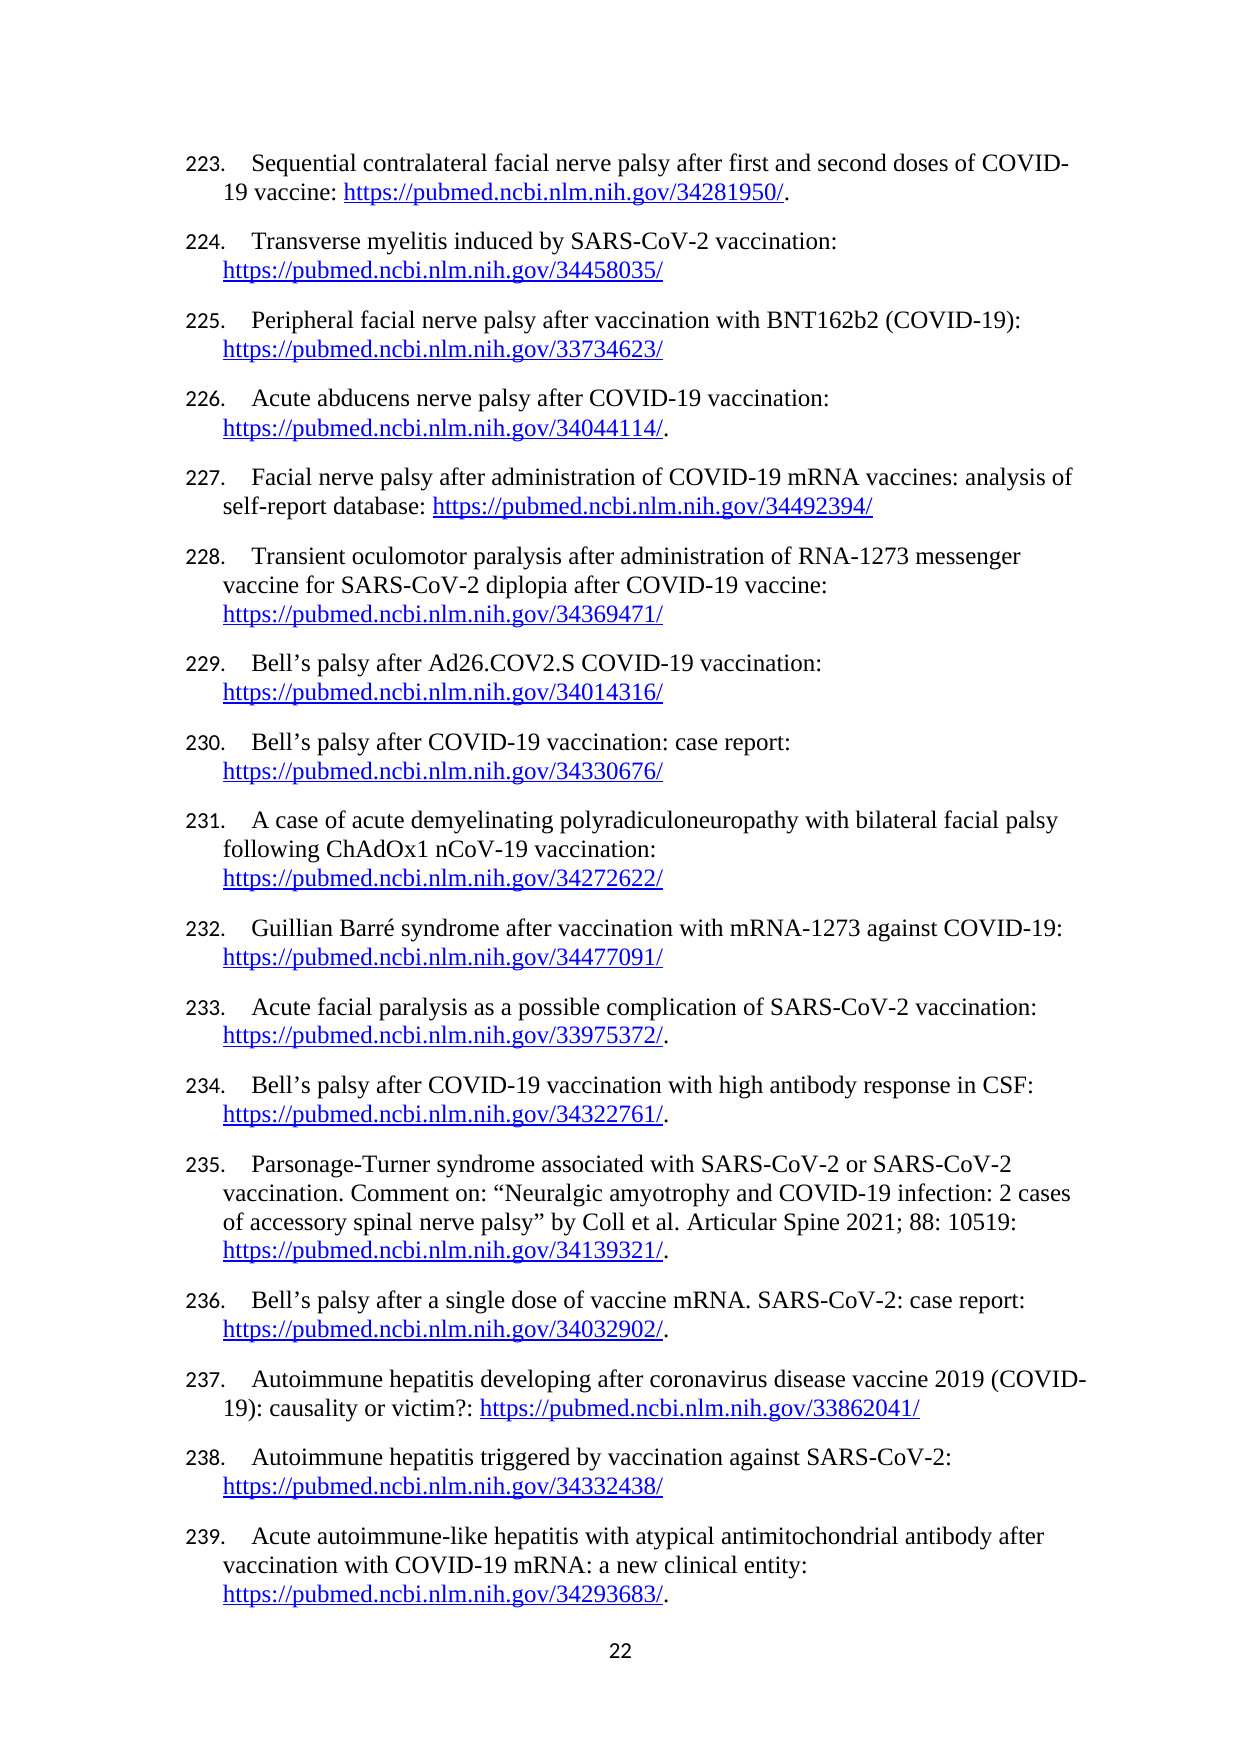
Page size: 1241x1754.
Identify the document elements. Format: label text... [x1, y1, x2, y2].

list Acute abducens nerve palsy after COVID-19 vaccination: https://pubmed.ncbi.nlm.nih.gov/34044114/. [185, 383, 1093, 441]
list Sequential contralateral facial nerve palsy after first and second doses of COVID-19 vaccine: https://pubmed.ncbi.nlm.nih.gov/34281950/. [185, 148, 1093, 205]
list Bell’s palsy after Ad26.COV2.S COVID-19 vaccination: https://pubmed.ncbi.nlm.nih.gov/34014316/ [185, 648, 1093, 706]
list Acute facial paralysis as a possible complication of SARS-CoV-2 vaccination: https://pubmed.ncbi.nlm.nih.gov/33975372/. [185, 992, 1093, 1049]
list Facial nerve palsy after administration of COVID-19 mRNA vaccines: analysis of self-report database: https://pubmed.ncbi.nlm.nih.gov/34492394/ [185, 462, 1093, 520]
list Bell’s palsy after COVID-19 vaccination with high antibody response in CSF: https://pubmed.ncbi.nlm.nih.gov/34322761/. [185, 1070, 1093, 1128]
list Acute autoimmune-like hepatitis with atypical antimitochondrial antibody after vaccination with COVID-19 mRNA: a new clinical entity: https://pubmed.ncbi.nlm.nih.gov/34293683/. [185, 1521, 1093, 1607]
list Bell’s palsy after a single dose of vaccine mRNA. SARS-CoV-2: case report: https://pubmed.ncbi.nlm.nih.gov/34032902/. [185, 1285, 1093, 1343]
list Bell’s palsy after COVID-19 vaccination: case report: https://pubmed.ncbi.nlm.nih.gov/34330676/ [185, 727, 1093, 785]
list A case of acute demyelinating polyradiculoneuropathy with bilateral facial palsy following ChAdOx1 nCoV-19 vaccination: https://pubmed.ncbi.nlm.nih.gov/34272622/ [185, 806, 1093, 892]
list Transient oculomotor paralysis after administration of RNA-1273 messenger vaccine for SARS-CoV-2 diplopia after COVID-19 vaccine: https://pubmed.ncbi.nlm.nih.gov/34369471/ [185, 541, 1093, 627]
list Autoimmune hepatitis triggered by vaccination against SARS-CoV-2: https://pubmed.ncbi.nlm.nih.gov/34332438/ [185, 1442, 1093, 1500]
list Peripheral facial nerve palsy after vaccination with BNT162b2 (COVID-19): https://pubmed.ncbi.nlm.nih.gov/33734623/ [185, 305, 1093, 363]
list Autoimmune hepatitis developing after coronavirus disease vaccine 2019 (COVID-19): causality or victim?: https://pubmed.ncbi.nlm.nih.gov/33862041/ [185, 1364, 1093, 1421]
list Parsonage-Turner syndrome associated with SARS-CoV-2 or SARS-CoV-2 vaccination. Comment on: “Neuralgic amyotrophy and COVID-19 infection: 2 cases of accessory spinal nerve palsy” by Coll et al. Articular Spine 2021; 88: 10519: https://pubmed.ncbi.nlm.nih.gov/34139321/. [185, 1149, 1093, 1264]
list Transverse myelitis induced by SARS-CoV-2 vaccination: https://pubmed.ncbi.nlm.nih.gov/34458035/ [185, 226, 1093, 284]
list Guillian Barré syndrome after vaccination with mRNA-1273 against COVID-19: https://pubmed.ncbi.nlm.nih.gov/34477091/ [185, 913, 1093, 971]
